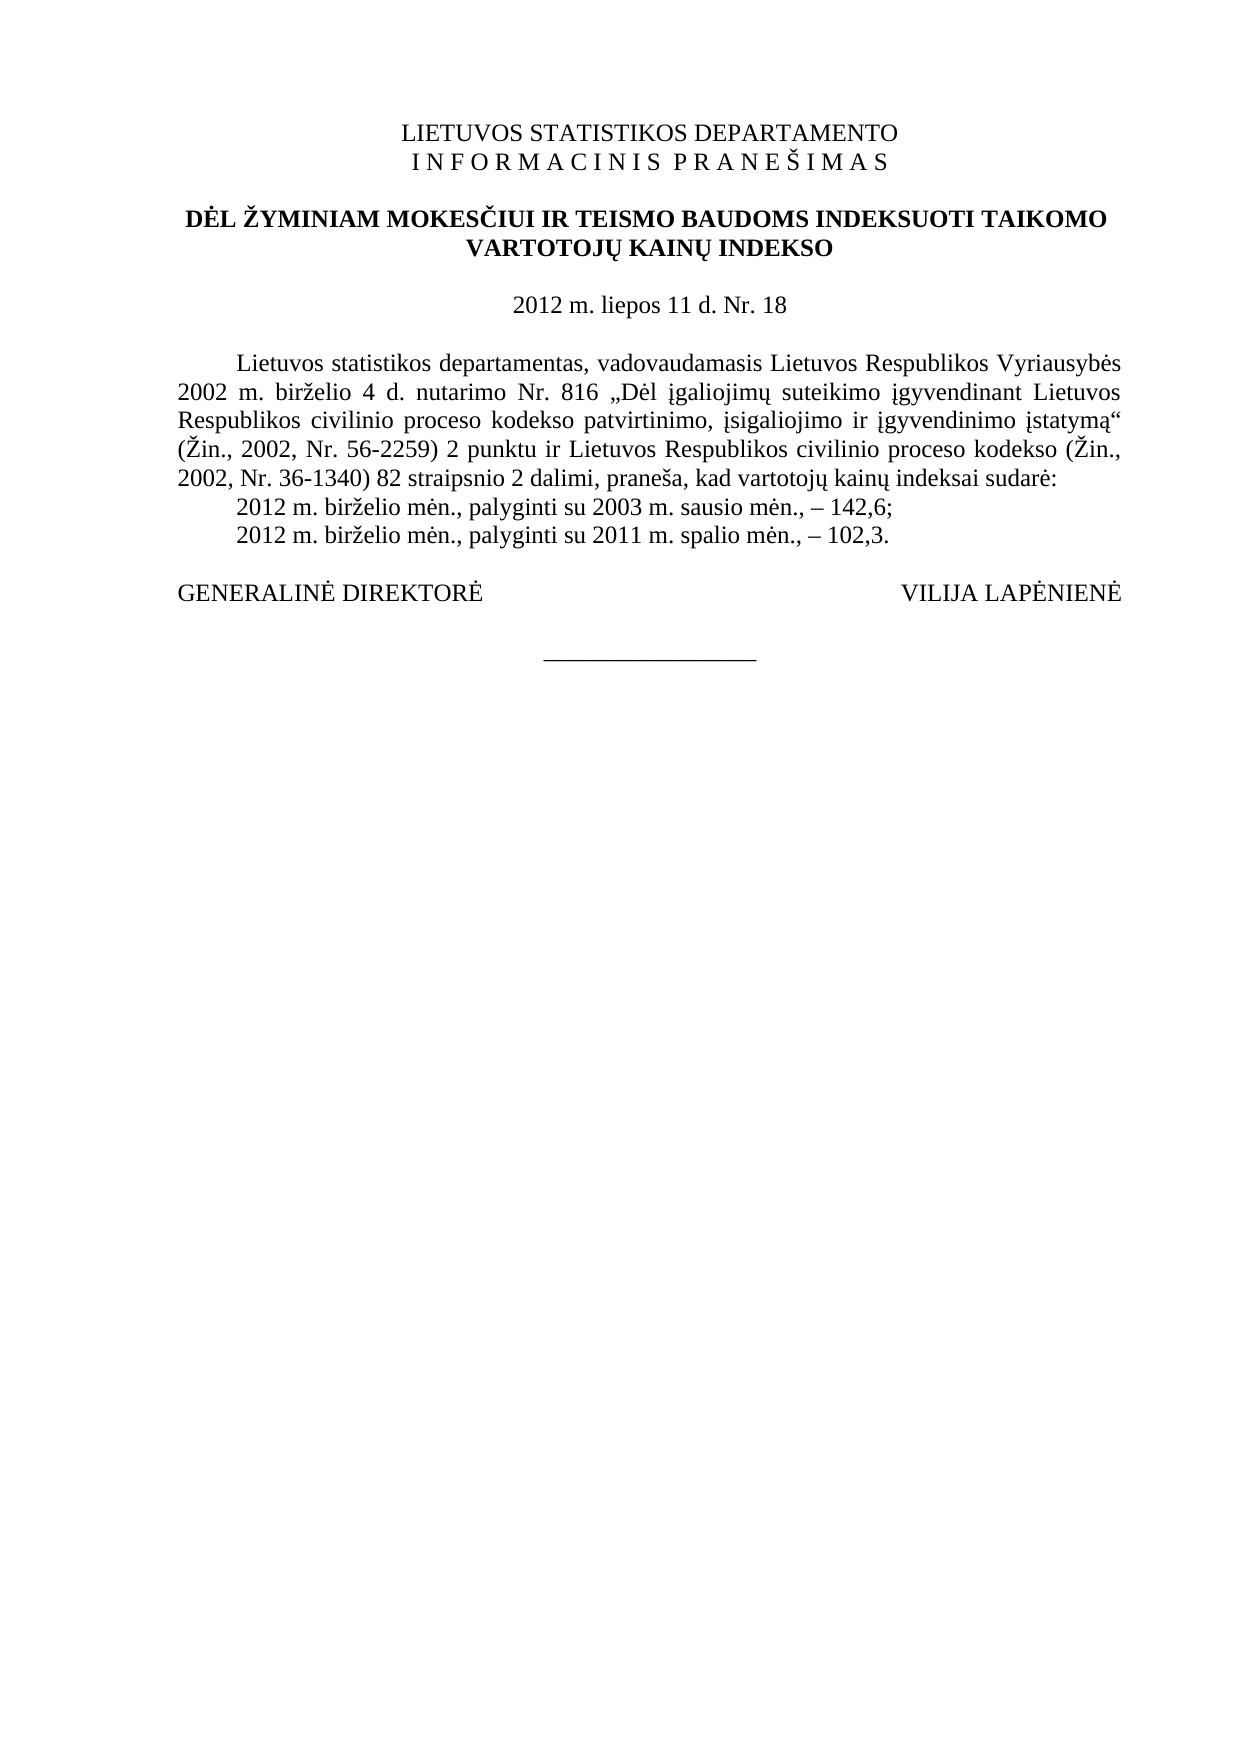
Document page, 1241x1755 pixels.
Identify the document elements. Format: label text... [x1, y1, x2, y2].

text 2012 m. birželio mėn., palyginti su 2011 m. spalio mėn., – 102,3. [177, 521, 1122, 549]
text I N F O R M A C I N I S P R A N E Š I M A S [177, 147, 1122, 176]
text 2012 m. birželio mėn., palyginti su 2003 m. sausio mėn., – 142,6; [177, 492, 1122, 521]
text 2012 m. liepos 11 d. Nr. 18 [177, 291, 1122, 319]
text Lietuvos statistikos departamentas, vadovaudamasis Lietuvos Respublikos Vyriausybės 2002 m. birželio 4 d. nutarimo Nr. 816 „Dėl įgaliojimų suteikimo įgyvendinant Lietuvos Respublikos civilinio proceso kodekso patvirtinimo, įsigaliojimo ir įgyvendinimo įstatymą“ (Žin., 2002, Nr. 56-2259) 2 punktu ir Lietuvos Respublikos civilinio proceso kodekso (Žin., 2002, Nr. 36-1340) 82 straipsnio 2 dalimi, praneša, kad vartotojų kainų indeksai sudarė: [177, 348, 1122, 492]
text _________________ [177, 636, 1122, 664]
text VARTOTOJŲ KAINŲ INDEKSO [177, 233, 1122, 262]
text Generalinė direktorė Vilija Lapėnienė [177, 578, 1122, 607]
text DĖL ŽYMINIam MOKESČIui IR TEISMO BAUDoms INDEKSuoti Taikomo [177, 204, 1122, 233]
text LIETUVOS STATISTIKOS DEPARTAMENTO [177, 118, 1122, 147]
